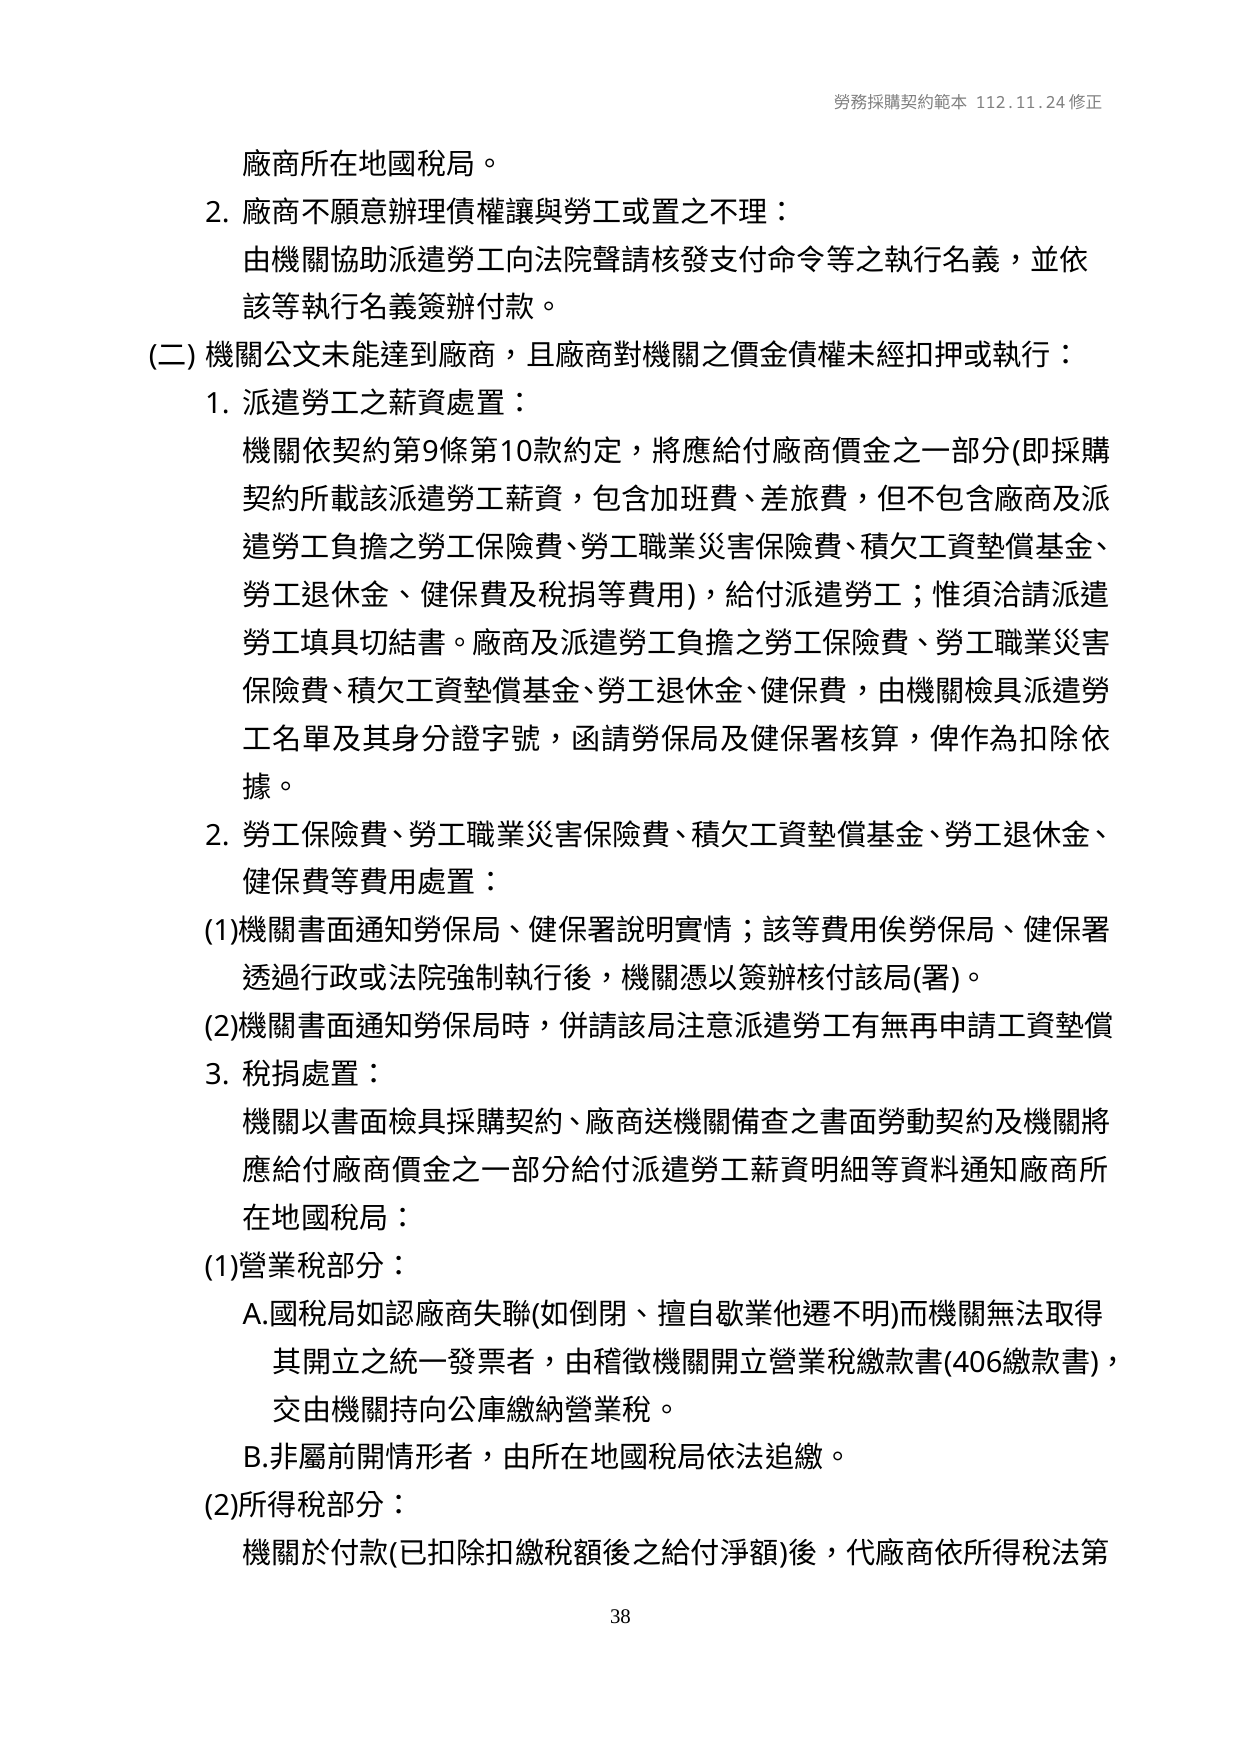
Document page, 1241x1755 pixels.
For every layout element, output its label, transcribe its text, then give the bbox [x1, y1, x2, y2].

text (1)機關書面通知勞保局、健保署說明實情；該等費用俟勞保局、健保署透過行政或法院強制執行後，機關憑以簽辦核付該局(署)。 [204, 902, 1110, 998]
text (2)機關書面通知勞保局時，併請該局注意派遣勞工有無再申請工資墊償。 [204, 998, 1110, 1046]
text B.非屬前開情形者，由所在地國稅局依法追繳。 [242, 1429, 1110, 1477]
list 稅捐處置： [205, 1046, 1110, 1094]
text A.國稅局如認廠商失聯(如倒閉、擅自歇業他遷不明)而機關無法取得其開立之統一發票者，由稽徵機關開立營業稅繳款書(406繳款書)，交由機關持向公庫繳納營業稅。 [242, 1286, 1110, 1429]
list 派遣勞工之薪資處置： [205, 375, 1110, 423]
list 廠商不願意辦理債權讓與勞工或置之不理： [205, 184, 1110, 232]
text 由機關協助派遣勞工向法院聲請核發支付命令等之執行名義，並依該等執行名義簽辦付款。 [242, 232, 1110, 327]
text (2)所得稅部分： [204, 1477, 1110, 1525]
text (1)營業稅部分： [204, 1238, 1110, 1286]
text 機關以書面檢具採購契約、廠商送機關備查之書面勞動契約及機關將應給付廠商價金之一部分給付派遣勞工薪資明細等資料通知廠商所在地國稅局： [242, 1094, 1110, 1238]
text 廠商所在地國稅局。 [242, 136, 1110, 184]
text 機關依契約第9條第10款約定，將應給付廠商價金之一部分(即採購契約所載該派遣勞工薪資，包含加班費、差旅費，但不包含廠商及派遣勞工負擔之勞工保險費、勞工職業災害保險費、積欠工資墊償基金、勞工退休金、健保費及稅捐等費用)，給付派遣勞工；惟須洽請派遣勞工填具切結書。廠商及派遣勞工負擔之勞工保險費、勞工職業災害保險費、積欠工資墊償基金、勞工退休金、健保費，由機關檢具派遣勞工名單及其身分證字號，函請勞保局及健保署核算，俾作為扣除依據。 [242, 423, 1110, 807]
list 勞工保險費、勞工職業災害保險費、積欠工資墊償基金、勞工退休金、健保費等費用處置： [205, 807, 1110, 902]
list 機關公文未能達到廠商，且廠商對機關之價金債權未經扣押或執行： [149, 327, 1110, 375]
text 機關於付款(已扣除扣繳稅額後之給付淨額)後，代廠商依所得稅法第 [242, 1525, 1110, 1573]
